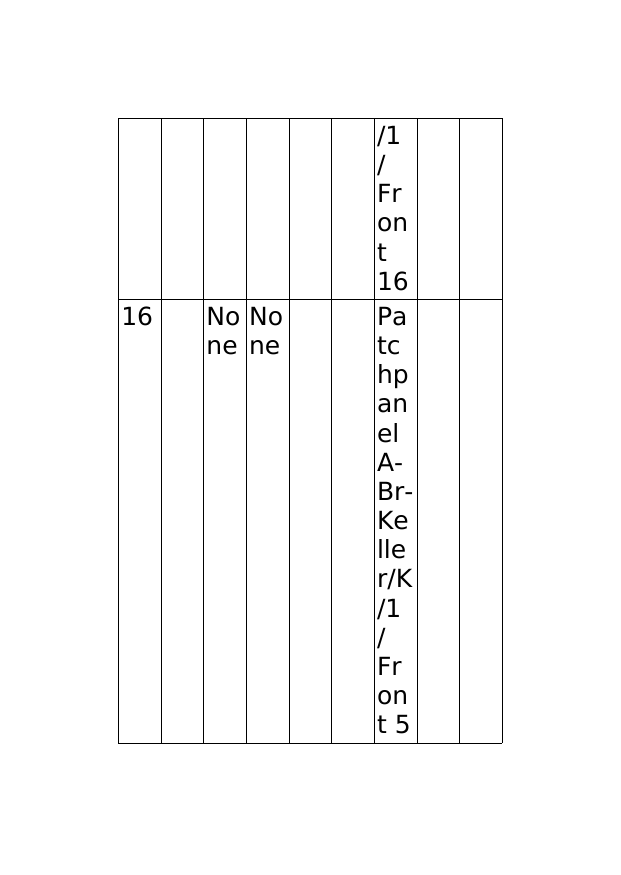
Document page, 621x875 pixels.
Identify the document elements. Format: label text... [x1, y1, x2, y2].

table_cell None [247, 300, 289, 742]
table_cell [332, 300, 374, 742]
table_cell Patchpanel A-Br-Keller/K/1 / Front 5 [375, 300, 417, 742]
table_cell [332, 119, 374, 299]
table_cell [290, 119, 331, 299]
table_cell [204, 119, 246, 299]
table_cell None [204, 300, 246, 742]
table_cell [460, 119, 502, 299]
table_cell [247, 119, 289, 299]
table_cell [119, 119, 161, 299]
table_cell [290, 300, 331, 742]
table_cell [460, 300, 502, 742]
table_cell [162, 300, 203, 742]
table_cell [418, 119, 459, 299]
table_cell [418, 300, 459, 742]
table_cell /1 / Front 16 [375, 119, 417, 299]
table_cell 16 [119, 300, 161, 742]
table_cell [162, 119, 203, 299]
